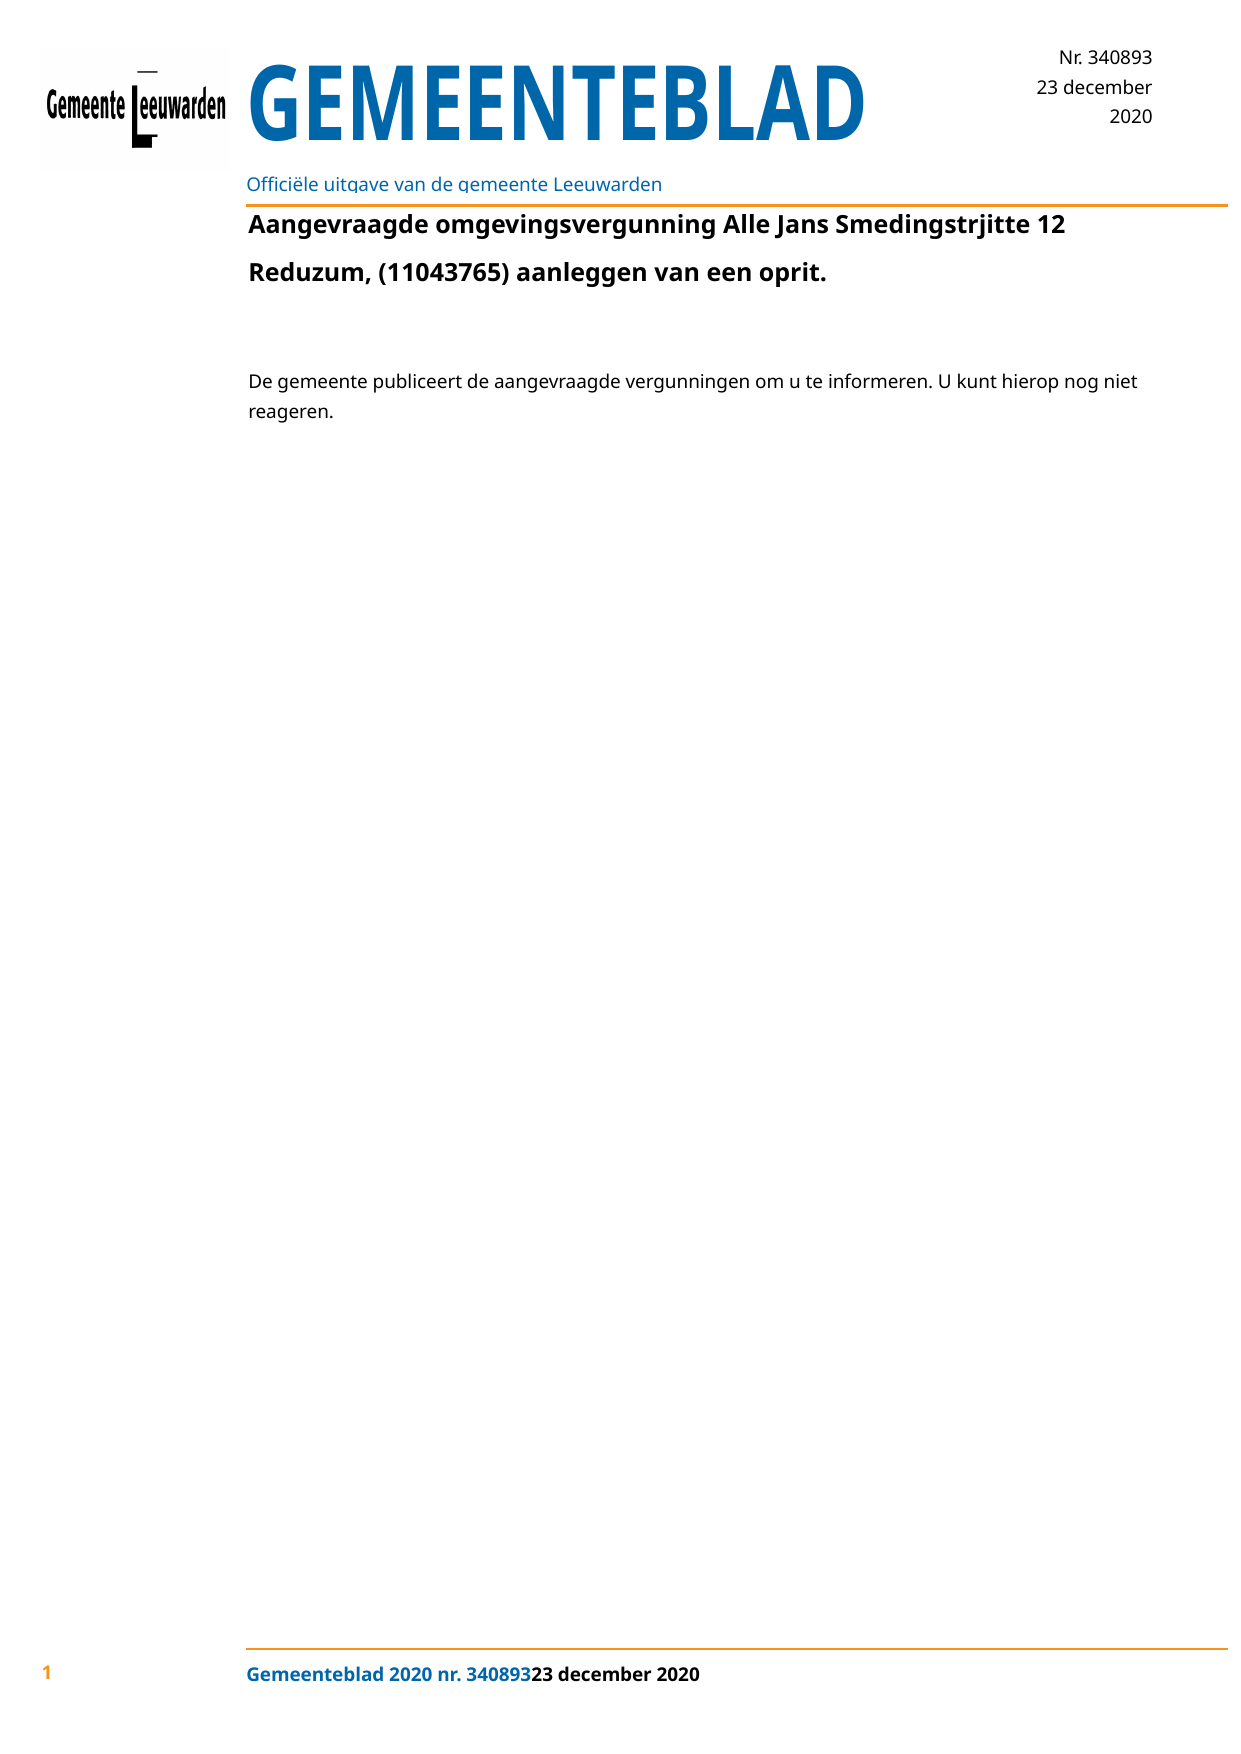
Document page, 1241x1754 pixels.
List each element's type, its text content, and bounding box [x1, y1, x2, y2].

text Aangevraagde omgevingsvergunning Alle Jans Smedingstrjitte 12 Reduzum, (11043765) aanleggen van een oprit. [248, 207, 1152, 288]
text De gemeente publiceert de aangevraagde vergunningen om u te informeren. U kunt hierop nog niet reageren. [248, 368, 1152, 424]
picture [41, 47, 231, 172]
